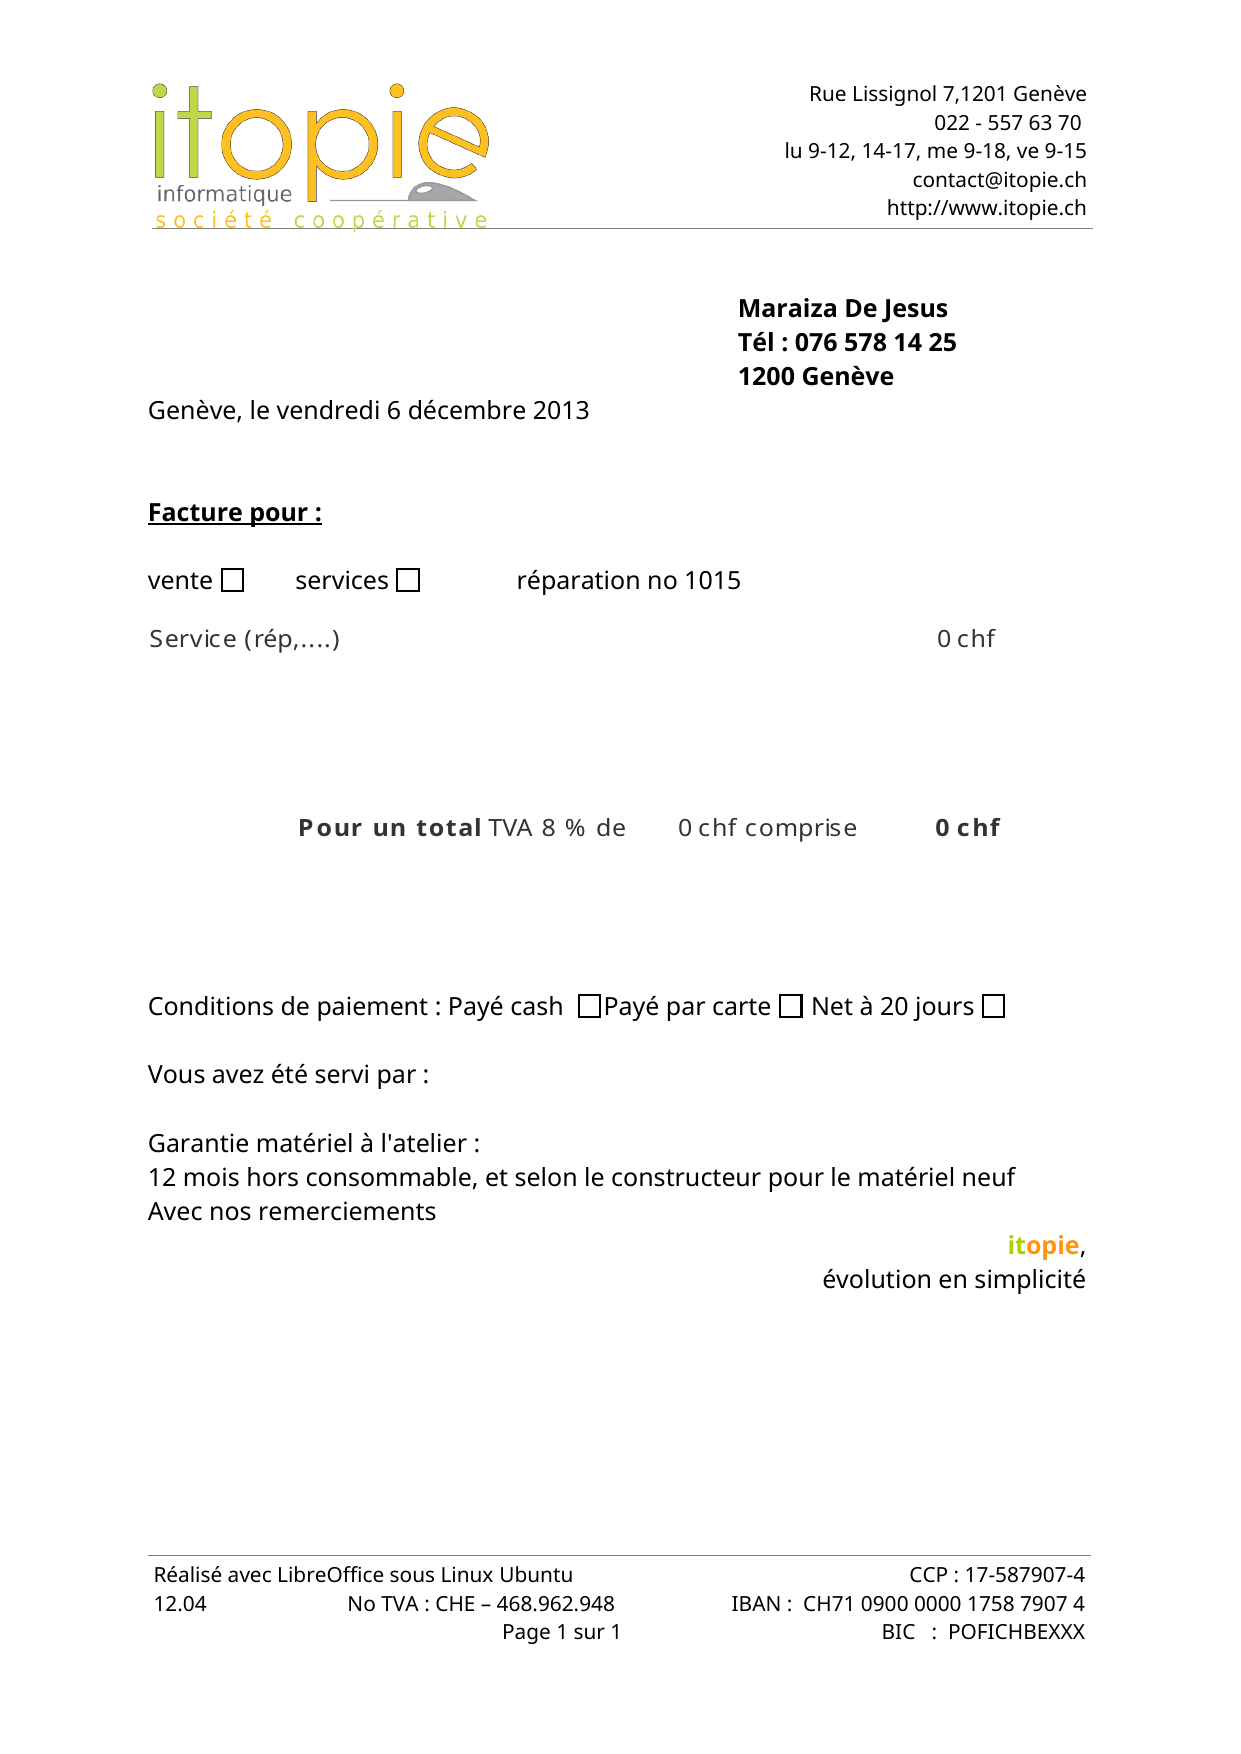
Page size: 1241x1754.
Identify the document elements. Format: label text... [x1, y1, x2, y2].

text vente services réparation no 1015 [148, 563, 1093, 597]
text Vous avez été servi par : [148, 1057, 1093, 1091]
text 12 mois hors consommable, et selon le constructeur pour le matériel neuf [148, 1159, 1093, 1193]
text Maraiza De Jesus [148, 290, 1093, 324]
text Avec nos remerciements [148, 1193, 1093, 1227]
picture [138, 72, 500, 244]
text itopie, [148, 1227, 1093, 1262]
text Tél : 076 578 14 25 [148, 324, 1093, 358]
text évolution en simplicité [148, 1262, 1093, 1296]
text Facture pour : [148, 495, 1093, 529]
text 1200 Genève [148, 358, 1093, 392]
text Conditions de paiement : Payé cash Payé par carte Net à 20 jours [148, 989, 1093, 1023]
text Garantie matériel à l'atelier : [148, 1125, 1093, 1159]
text Genève, le vendredi 6 décembre 2013 [148, 392, 1093, 427]
